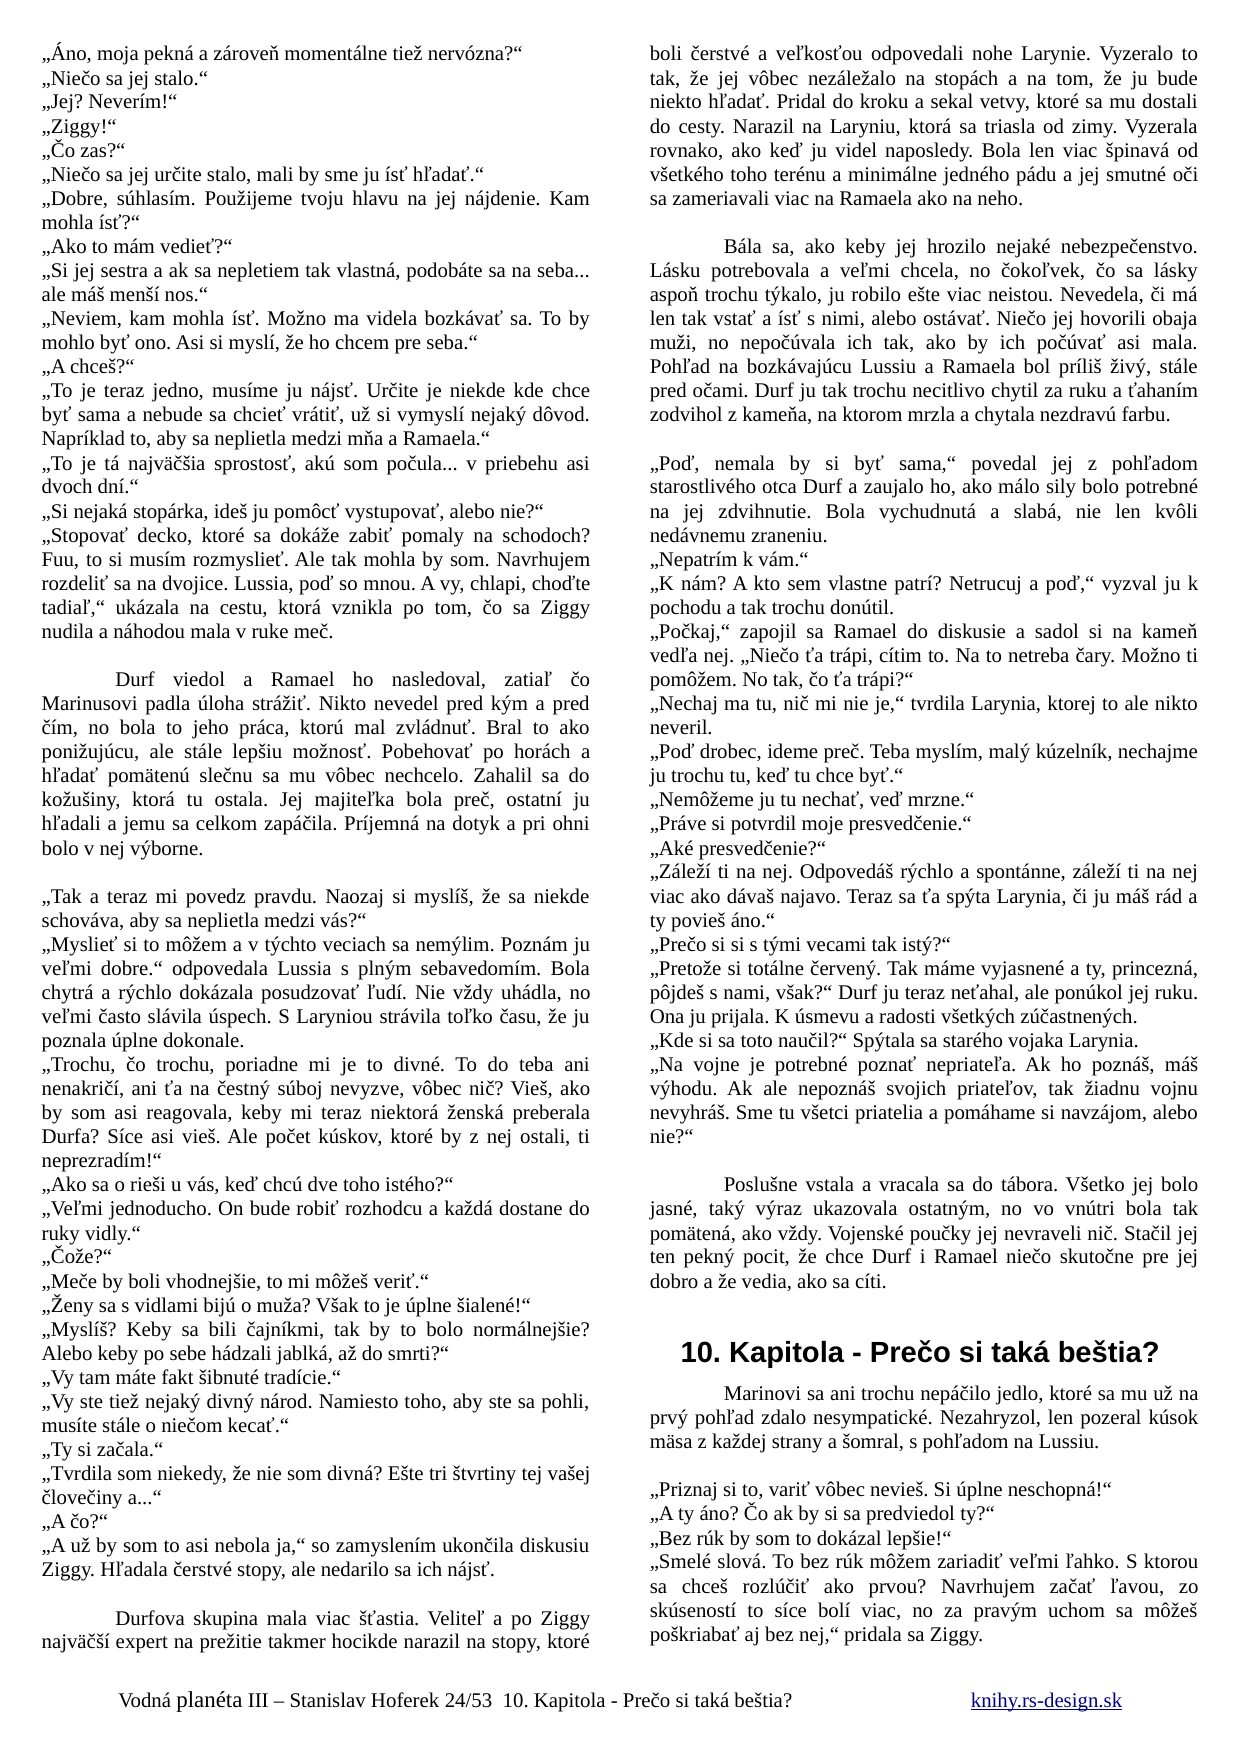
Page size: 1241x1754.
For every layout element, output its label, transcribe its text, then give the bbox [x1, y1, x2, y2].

text „K nám? A kto sem vlastne patrí? Netrucuj a poď,“ vyzval ju k pochodu a tak trochu donútil. [649, 571, 1199, 619]
text „Čože?“ [41, 1244, 591, 1268]
text „Niečo sa jej stalo.“ [41, 65, 591, 89]
text „Stopovať decko, ktoré sa dokáže zabiť pomaly na schodoch? Fuu, to si musím rozmyslieť. Ale tak mohla by som. Navrhujem rozdeliť sa na dvojice. Lussia, poď so mnou. A vy, chlapi, choďte tadiaľ,“ ukázala na cestu, ktorá vznikla po tom, čo sa Ziggy nudila a náhodou mala v ruke meč. [41, 523, 591, 643]
text Marinovi sa ani trochu nepáčilo jedlo, ktoré sa mu už na prvý pohľad zdalo nesympatické. Nezahryzol, len pozeral kúsok mäsa z každej strany a šomral, s pohľadom na Lussiu. [649, 1381, 1199, 1453]
text „Trochu, čo trochu, poriadne mi je to divné. To do teba ani nenakričí, ani ťa na čestný súboj nevyzve, vôbec nič? Vieš, ako by som asi reagovala, keby mi teraz niektorá ženská preberala Durfa? Síce asi vieš. Ale počet kúskov, ktoré by z nej ostali, ti neprezradím!“ [41, 1052, 591, 1172]
text „Dobre, súhlasím. Použijeme tvoju hlavu na jej nájdenie. Kam mohla ísť?“ [41, 186, 591, 234]
text „Smelé slová. To bez rúk môžem zariadiť veľmi ľahko. S ktorou sa chceš rozlúčiť ako prvou? Navrhujem začať ľavou, zo skúseností to síce bolí viac, no za pravým uchom sa môžeš poškriabať aj bez nej,“ pridala sa Ziggy. [649, 1549, 1199, 1646]
text „Nemôžeme ju tu nechať, veď mrzne.“ [649, 787, 1199, 811]
text „Nepatrím k vám.“ [649, 547, 1199, 571]
text Poslušne vstala a vracala sa do tábora. Všetko jej bolo jasné, taký výraz ukazovala ostatným, no vo vnútri bola tak pomätená, ako vždy. Vojenské poučky jej nevraveli nič. Stačil jej ten pekný pocit, že chce Durf i Ramael niečo skutočne pre jej dobro a že vedia, ako sa cíti. [649, 1172, 1199, 1293]
text „Tak a teraz mi povedz pravdu. Naozaj si myslíš, že sa niekde schováva, aby sa neplietla medzi vás?“ [41, 883, 591, 932]
text Bála sa, ako keby jej hrozilo nejaké nebezpečenstvo. Lásku potrebovala a veľmi chcela, no čokoľvek, čo sa lásky aspoň trochu týkalo, ju robilo ešte viac neistou. Nevedela, či má len tak vstať a ísť s nimi, alebo ostávať. Niečo jej hovorili obaja muži, no nepočúvala ich tak, ako by ich počúvať asi mala. Pohľad na bozkávajúcu Lussiu a Ramaela bol príliš živý, stále pred očami. Durf ju tak trochu necitlivo chytil za ruku a ťahaním zodvihol z kameňa, na ktorom mrzla a chytala nezdravú farbu. [649, 234, 1199, 426]
text „Meče by boli vhodnejšie, to mi môžeš veriť.“ [41, 1268, 591, 1293]
text „Ziggy!“ [41, 113, 591, 138]
text „Práve si potvrdil moje presvedčenie.“ [649, 811, 1199, 835]
text „A už by som to asi nebola ja,“ so zamyslením ukončila diskusiu Ziggy. Hľadala čerstvé stopy, ale nedarilo sa ich nájsť. [41, 1533, 591, 1581]
text „Záleží ti na nej. Odpovedáš rýchlo a spontánne, záleží ti na nej viac ako dávaš najavo. Teraz sa ťa spýta Larynia, či ju máš rád a ty povieš áno.“ [649, 859, 1199, 932]
text „A chceš?“ [41, 354, 591, 378]
text „Vy tam máte fakt šibnuté tradície.“ [41, 1365, 591, 1389]
text „Ako to mám vedieť?“ [41, 234, 591, 258]
text „Bez rúk by som to dokázal lepšie!“ [649, 1525, 1199, 1549]
text „A čo?“ [41, 1509, 591, 1533]
text „Nechaj ma tu, nič mi nie je,“ tvrdila Larynia, ktorej to ale nikto neveril. [649, 691, 1199, 739]
text „Si jej sestra a ak sa nepletiem tak vlastná, podobáte sa na seba... ale máš menší nos.“ [41, 258, 591, 306]
text „Áno, moja pekná a zároveň momentálne tiež nervózna?“ [41, 41, 591, 65]
text boli čerstvé a veľkosťou odpovedali nohe Larynie. Vyzeralo to tak, že jej vôbec nezáležalo na stopách a na tom, že ju bude niekto hľadať. Pridal do kroku a sekal vetvy, ktoré sa mu dostali do cesty. Narazil na Laryniu, ktorá sa triasla od zimy. Vyzerala rovnako, ako keď ju videl naposledy. Bola len viac špinavá od všetkého toho terénu a minimálne jedného pádu a jej smutné oči sa zameriavali viac na Ramaela ako na neho. [649, 41, 1199, 210]
text Durfova skupina mala viac šťastia. Veliteľ a po Ziggy najväčší expert na prežitie takmer hocikde narazil na stopy, ktoré [41, 1605, 591, 1653]
text „Vy ste tiež nejaký divný národ. Namiesto toho, aby ste sa pohli, musíte stále o niečom kecať.“ [41, 1389, 591, 1437]
text „Počkaj,“ zapojil sa Ramael do diskusie a sadol si na kameň vedľa nej. „Niečo ťa trápi, cítim to. Na to netreba čary. Možno ti pomôžem. No tak, čo ťa trápi?“ [649, 619, 1199, 691]
text „A ty áno? Čo ak by si sa predviedol ty?“ [649, 1501, 1199, 1525]
text Durf viedol a Ramael ho nasledoval, zatiaľ čo Marinusovi padla úloha strážiť. Nikto nevedel pred kým a pred čím, no bola to jeho práca, ktorú mal zvládnuť. Bral to ako ponižujúcu, ale stále lepšiu možnosť. Pobehovať po horách a hľadať pomätenú slečnu sa mu vôbec nechcelo. Zahalil sa do kožušiny, ktorá tu ostala. Jej majiteľka bola preč, ostatní ju hľadali a jemu sa celkom zapáčila. Príjemná na dotyk a pri ohni bolo v nej výborne. [41, 667, 591, 859]
text „Priznaj si to, variť vôbec nevieš. Si úplne neschopná!“ [649, 1477, 1199, 1501]
text „Kde si sa toto naučil?“ Spýtala sa starého vojaka Larynia. [649, 1028, 1199, 1052]
text „Si nejaká stopárka, ideš ju pomôcť vystupovať, alebo nie?“ [41, 498, 591, 523]
text „Ako sa o rieši u vás, keď chcú dve toho istého?“ [41, 1172, 591, 1196]
text „Niečo sa jej určite stalo, mali by sme ju ísť hľadať.“ [41, 162, 591, 186]
text „To je teraz jedno, musíme ju nájsť. Určite je niekde kde chce byť sama a nebude sa chcieť vrátiť, už si vymyslí nejaký dôvod. Napríklad to, aby sa neplietla medzi mňa a Ramaela.“ [41, 378, 591, 450]
text „Veľmi jednoducho. On bude robiť rozhodcu a každá dostane do ruky vidly.“ [41, 1196, 591, 1244]
text „Myslieť si to môžem a v týchto veciach sa nemýlim. Poznám ju veľmi dobre.“ odpovedala Lussia s plným sebavedomím. Bola chytrá a rýchlo dokázala posudzovať ľudí. Nie vždy uhádla, no veľmi často slávila úspech. S Laryniou strávila toľko času, že ju poznala úplne dokonale. [41, 932, 591, 1052]
text „Ženy sa s vidlami bijú o muža? Však to je úplne šialené!“ [41, 1293, 591, 1317]
text „To je tá najväčšia sprostosť, akú som počula... v priebehu asi dvoch dní.“ [41, 450, 591, 498]
text „Pretože si totálne červený. Tak máme vyjasnené a ty, princezná, pôjdeš s nami, však?“ Durf ju teraz neťahal, ale ponúkol jej ruku. Ona ju prijala. K úsmevu a radosti všetkých zúčastnených. [649, 956, 1199, 1028]
text „Aké presvedčenie?“ [649, 835, 1199, 859]
text „Na vojne je potrebné poznať nepriateľa. Ak ho poznáš, máš výhodu. Ak ale nepoznáš svojich priateľov, tak žiadnu vojnu nevyhráš. Sme tu všetci priatelia a pomáhame si navzájom, alebo nie?“ [649, 1052, 1199, 1148]
text „Čo zas?“ [41, 138, 591, 162]
subtitle 10. Kapitola - Prečo si taká beštia? [649, 1335, 1199, 1369]
text „Poď drobec, ideme preč. Teba myslím, malý kúzelník, nechajme ju trochu tu, keď tu chce byť.“ [649, 739, 1199, 787]
text „Prečo si si s tými vecami tak istý?“ [649, 932, 1199, 956]
text „Jej? Neverím!“ [41, 89, 591, 113]
text „Myslíš? Keby sa bili čajníkmi, tak by to bolo normálnejšie? Alebo keby po sebe hádzali jablká, až do smrti?“ [41, 1317, 591, 1365]
text „Tvrdila som niekedy, že nie som divná? Ešte tri štvrtiny tej vašej človečiny a...“ [41, 1461, 591, 1509]
text „Poď, nemala by si byť sama,“ povedal jej z pohľadom starostlivého otca Durf a zaujalo ho, ako málo sily bolo potrebné na jej zdvihnutie. Bola vychudnutá a slabá, nie len kvôli nedávnemu zraneniu. [649, 450, 1199, 547]
text „Neviem, kam mohla ísť. Možno ma videla bozkávať sa. To by mohlo byť ono. Asi si myslí, že ho chcem pre seba.“ [41, 306, 591, 354]
text „Ty si začala.“ [41, 1437, 591, 1461]
